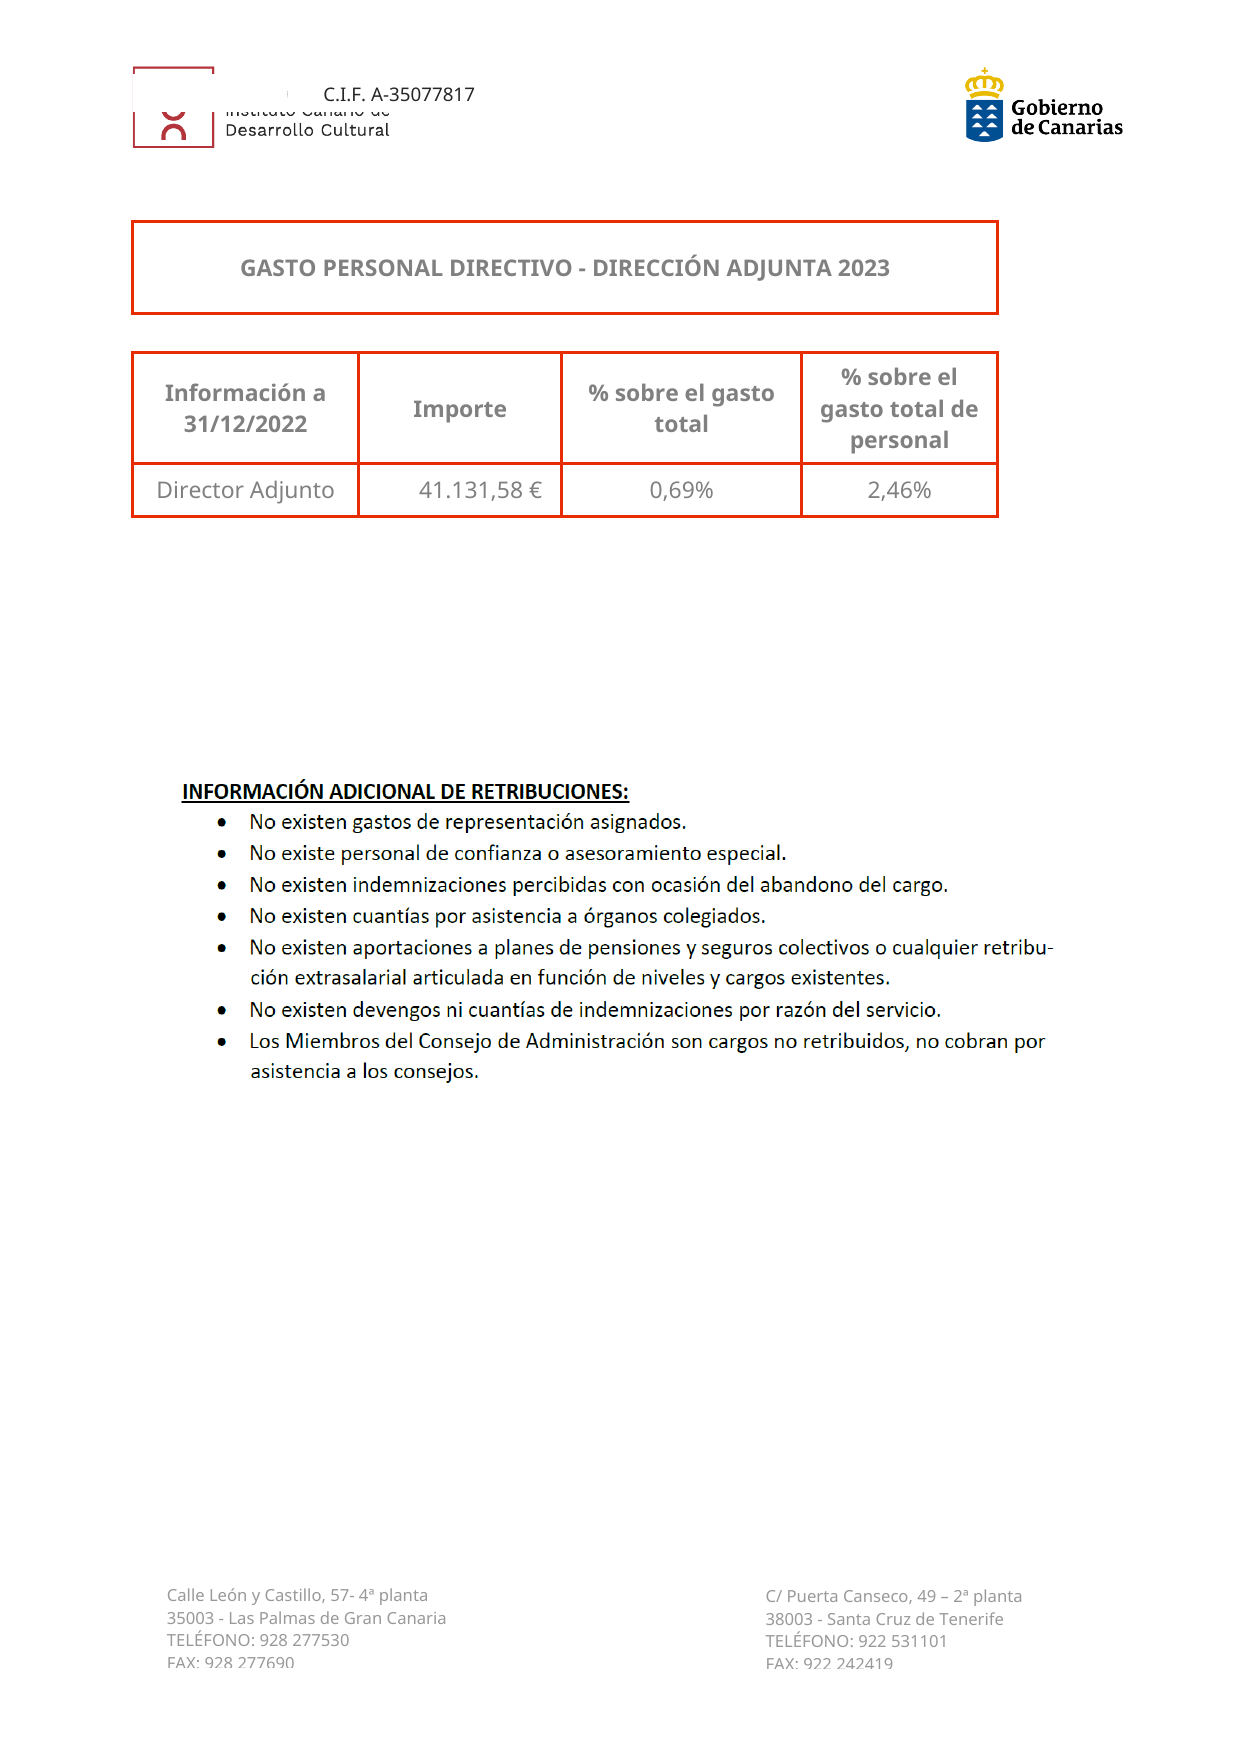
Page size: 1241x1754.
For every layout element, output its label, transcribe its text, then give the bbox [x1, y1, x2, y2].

table_cell [999, 275, 1015, 312]
table_cell Importe [360, 354, 560, 462]
table_cell [133, 315, 358, 351]
table_cell [801, 315, 998, 351]
table_cell 0,69% [563, 465, 800, 515]
table_cell % sobre el gasto total [563, 354, 800, 462]
table_cell Director Adjunto [134, 465, 357, 515]
table_header GASTO PERSONAL DIRECTIVO - DIRECCIÓN ADJUNTA 2023 [134, 223, 996, 312]
table_cell Información a 31/12/2022 [134, 354, 357, 462]
table_cell [562, 315, 801, 351]
table_cell [999, 462, 1015, 515]
table_cell % sobre el gasto total de personal [803, 354, 996, 462]
table_cell 41.131,58 € [360, 465, 560, 515]
table_cell [358, 315, 562, 351]
table_header [999, 220, 1015, 275]
table_cell 2,46% [803, 465, 996, 515]
table_cell [999, 351, 1015, 462]
table_cell [998, 312, 1015, 351]
